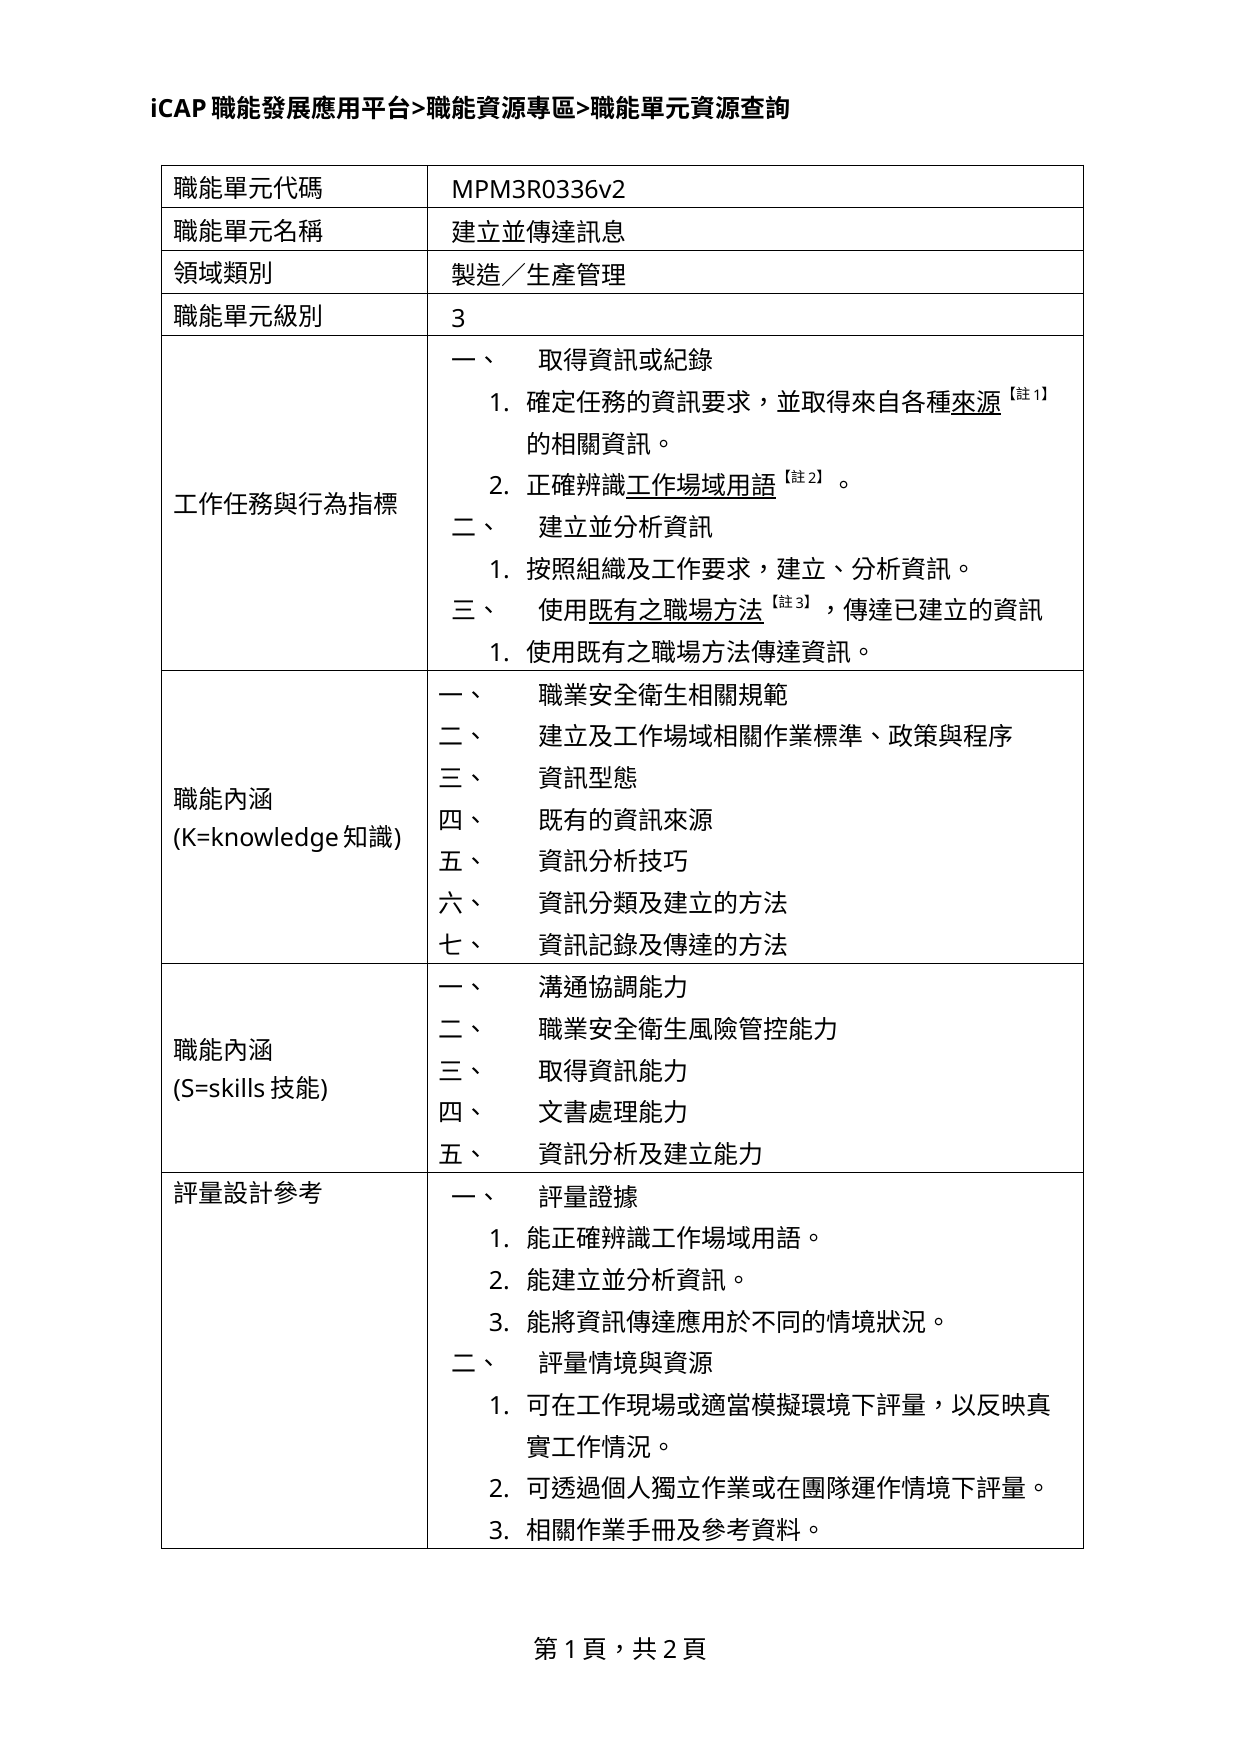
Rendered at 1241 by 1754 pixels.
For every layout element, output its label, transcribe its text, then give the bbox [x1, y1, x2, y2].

table_cell 取得資訊或紀錄 確定任務的資訊要求，並取得來自各種來源【註1】的相關資訊。 正確辨識工作場域用語【註2】。 建立並分析資訊 按照組織及工作要求，建立、分析資訊。 使用既有之職場方法【註3】，傳達已建立的資訊 使用既有之職場方法傳達資訊。 [428, 336, 1083, 670]
table_cell 溝通協調能力 職業安全衛生風險管控能力 取得資訊能力 文書處理能力 資訊分析及建立能力 [428, 964, 1083, 1172]
table_cell 領域類別 [162, 251, 427, 293]
table_cell 職能內涵 (K=knowledge知識) [162, 671, 427, 962]
table_cell 職業安全衛生相關規範 建立及工作場域相關作業標準、政策與程序 資訊型態 既有的資訊來源 資訊分析技巧 資訊分類及建立的方法 資訊記錄及傳達的方法 [428, 671, 1083, 962]
table_cell 評量設計參考 [162, 1173, 427, 1548]
table_cell 職能單元名稱 [162, 208, 427, 250]
table_header MPM3R0336v2 [428, 166, 1083, 207]
table_header 職能單元代碼 [162, 166, 427, 207]
table_cell 職能內涵 (S=skills技能) [162, 964, 427, 1172]
table_cell 工作任務與行為指標 [162, 336, 427, 670]
table_cell 3 [428, 294, 1083, 335]
table_cell 評量證據 能正確辨識工作場域用語。 能建立並分析資訊。 能將資訊傳達應用於不同的情境狀況。 評量情境與資源 可在工作現場或適當模擬環境下評量，以反映真實工作情況。 可透過個人獨立作業或在團隊運作情境下評量。 相關作業手冊及參考資料。 相關程序規範、標準等先備文件。 評量方法 以書面或口頭提問方式評估受評者對本單元職能內涵之了解。 評量者提供模擬情境，受評者實際進行個案討論。 直接觀察受評者取得並分析資訊之過程。 可連同其他單元共同評量。 [428, 1173, 1083, 1548]
table_cell 製造／生產管理 [428, 251, 1083, 293]
table_cell 建立並傳達訊息 [428, 208, 1083, 250]
table_cell 職能單元級別 [162, 294, 427, 335]
